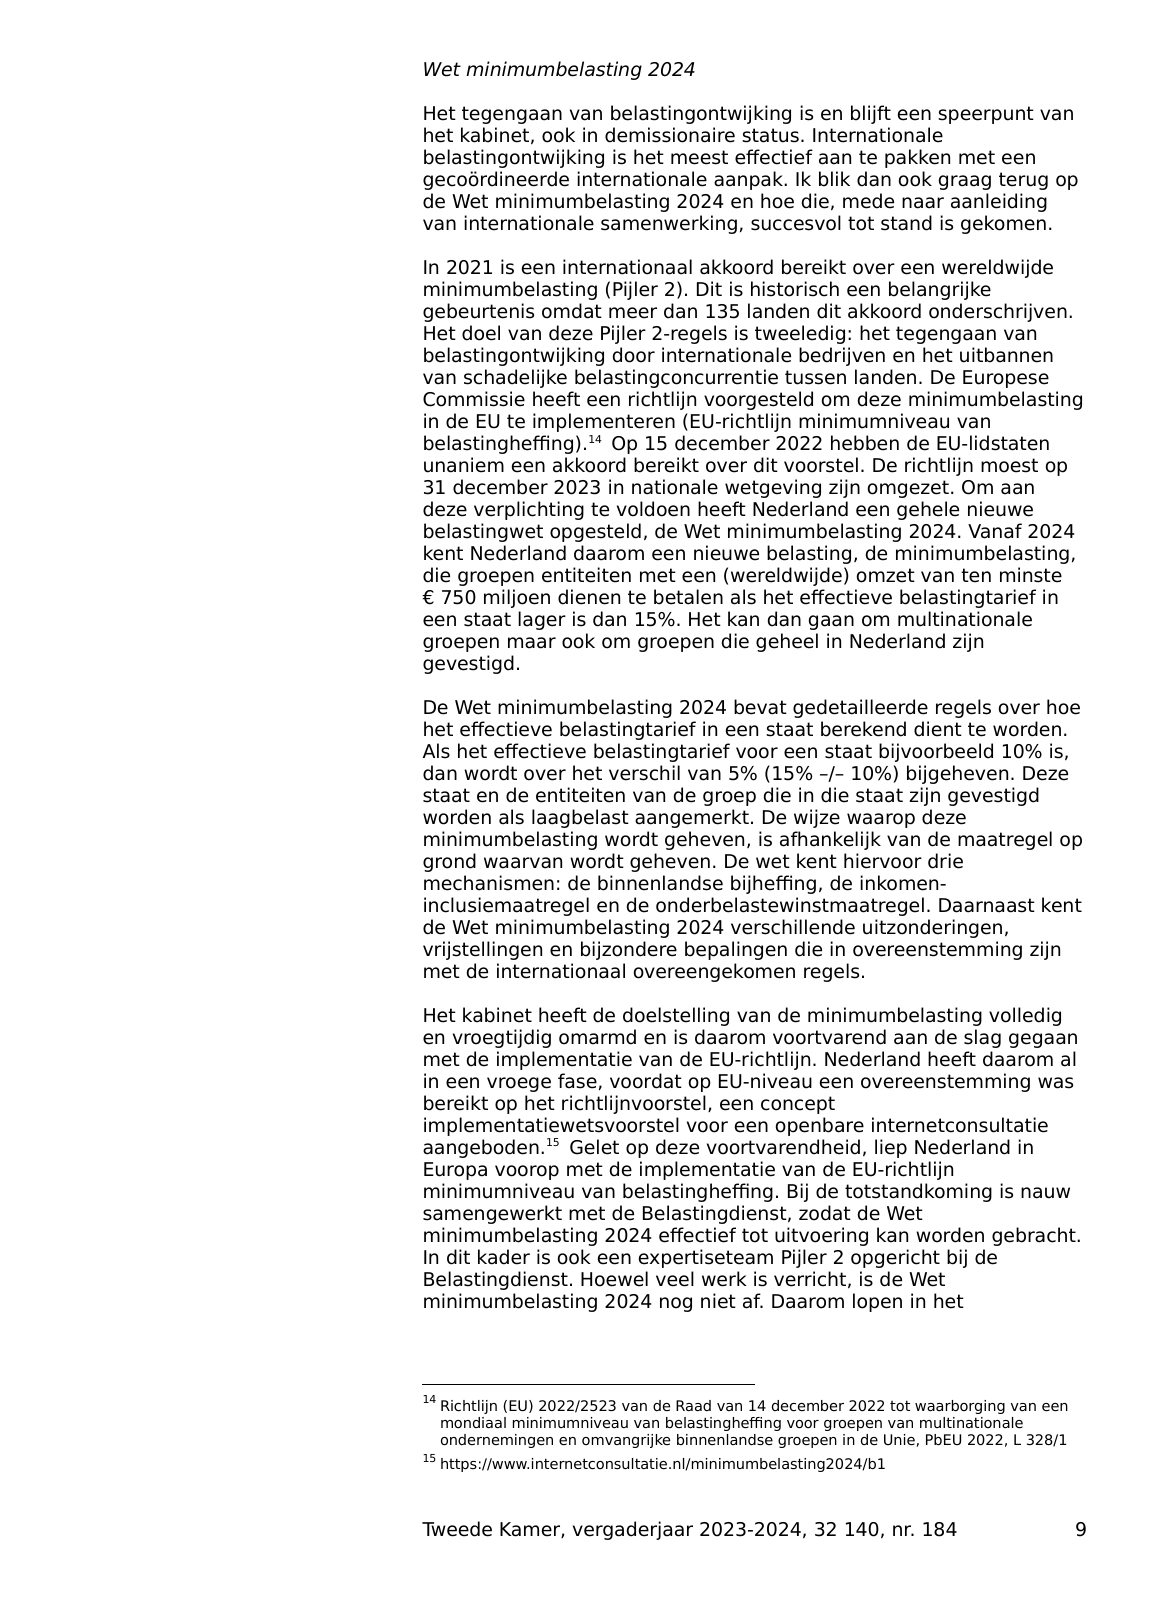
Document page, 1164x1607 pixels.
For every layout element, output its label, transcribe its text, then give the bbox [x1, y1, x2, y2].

subtitle Wet minimumbelasting 2024 [422, 59, 1087, 81]
text In 2021 is een internationaal akkoord bereikt over een wereldwijde minimumbelasting (Pijler 2). Dit is historisch een belangrijke gebeurtenis omdat meer dan 135 landen dit akkoord onderschrijven. Het doel van deze Pijler 2-regels is tweeledig: het tegengaan van belastingontwijking door internationale bedrijven en het uitbannen van schadelijke belastingconcurrentie tussen landen. De Europese Commissie heeft een richtlijn voorgesteld om deze minimumbelasting in de EU te implementeren (EU-richtlijn minimumniveau van belastingheffing). Op 15 december 2022 hebben de EU-lidstaten unaniem een akkoord bereikt over dit voorstel. De richtlijn moest op 31 december 2023 in nationale wetgeving zijn omgezet. Om aan deze verplichting te voldoen heeft Nederland een gehele nieuwe belastingwet opgesteld, de Wet minimumbelasting 2024. Vanaf 2024 kent Nederland daarom een nieuwe belasting, de minimumbelasting, die groepen entiteiten met een (wereldwijde) omzet van ten minste € 750 miljoen dienen te betalen als het effectieve belastingtarief in een staat lager is dan 15%. Het kan dan gaan om multinationale groepen maar ook om groepen die geheel in Nederland zijn gevestigd. [422, 257, 1087, 675]
text De Wet minimumbelasting 2024 bevat gedetailleerde regels over hoe het effectieve belastingtarief in een staat berekend dient te worden. Als het effectieve belastingtarief voor een staat bijvoorbeeld 10% is, dan wordt over het verschil van 5% (15% –/– 10%) bijgeheven. Deze staat en de entiteiten van de groep die in die staat zijn gevestigd worden als laagbelast aangemerkt. De wijze waarop deze minimumbelasting wordt geheven, is afhankelijk van de maatregel op grond waarvan wordt geheven. De wet kent hiervoor drie mechanismen: de binnenlandse bijheffing, de inkomen-inclusiemaatregel en de onderbelastewinstmaatregel. Daarnaast kent de Wet minimumbelasting 2024 verschillende uitzonderingen, vrijstellingen en bijzondere bepalingen die in overeenstemming zijn met de internationaal overeengekomen regels. [422, 697, 1087, 983]
text Het kabinet heeft de doelstelling van de minimumbelasting volledig en vroegtijdig omarmd en is daarom voortvarend aan de slag gegaan met de implementatie van de EU-richtlijn. Nederland heeft daarom al in een vroege fase, voordat op EU-niveau een overeenstemming was bereikt op het richtlijnvoorstel, een concept implementatiewetsvoorstel voor een openbare internetconsultatie aangeboden. Gelet op deze voortvarendheid, liep Nederland in Europa voorop met de implementatie van de EU-richtlijn minimumniveau van belastingheffing. Bij de totstandkoming is nauw samengewerkt met de Belastingdienst, zodat de Wet minimumbelasting 2024 effectief tot uitvoering kan worden gebracht. In dit kader is ook een expertiseteam Pijler 2 opgericht bij de Belastingdienst. Hoewel veel werk is verricht, is de Wet minimumbelasting 2024 nog niet af. Daarom lopen in het [422, 1005, 1087, 1313]
text Richtlijn (EU) 2022/2523 van de Raad van 14 december 2022 tot waarborging van een mondiaal minimumniveau van belastingheffing voor groepen van multinationale ondernemingen en omvangrijke binnenlandse groepen in de Unie, PbEU 2022, L 328/1 [422, 1393, 1087, 1449]
text Het tegengaan van belastingontwijking is en blijft een speerpunt van het kabinet, ook in demissionaire status. Internationale belastingontwijking is het meest effectief aan te pakken met een gecoördineerde internationale aanpak. Ik blik dan ook graag terug op de Wet minimumbelasting 2024 en hoe die, mede naar aanleiding van internationale samenwerking, succesvol tot stand is gekomen. [422, 103, 1087, 235]
text https://www.internetconsultatie.nl/minimumbelasting2024/b1 [422, 1452, 1087, 1474]
